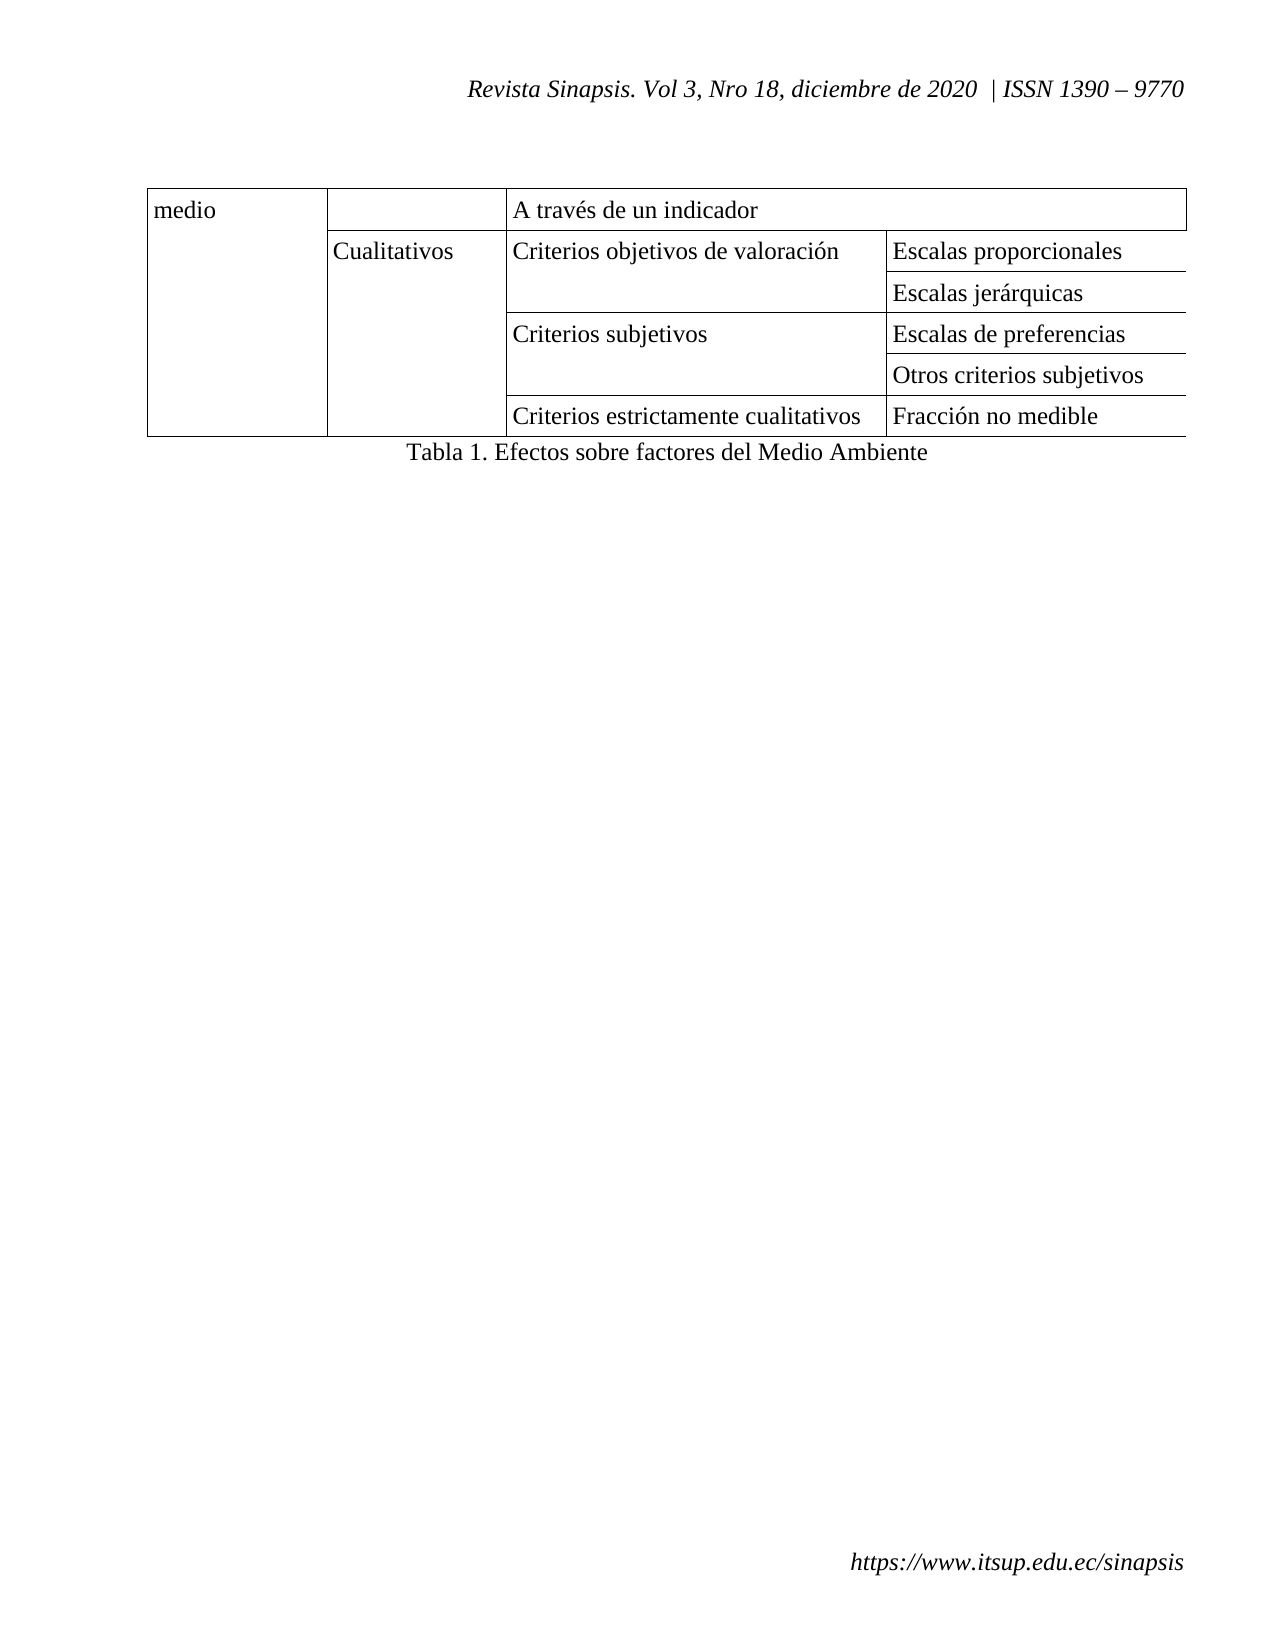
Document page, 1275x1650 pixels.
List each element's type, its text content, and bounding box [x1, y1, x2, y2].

table_header medio [148, 189, 327, 436]
table_cell Escalas de preferencias [887, 313, 1186, 353]
table_cell Criterios estrictamente cualitativos [507, 396, 886, 436]
table_cell Criterios subjetivos [507, 313, 886, 394]
table_cell Escalas proporcionales [887, 231, 1186, 271]
table_cell Escalas jerárquicas [887, 272, 1186, 312]
table_cell [328, 189, 506, 229]
table_cell Fracción no medible [887, 396, 1186, 436]
table_cell Otros criterios subjetivos [887, 354, 1186, 394]
text Tabla 1. Efectos sobre factores del Medio Ambiente [148, 437, 1186, 466]
table_cell Cualitativos [328, 231, 506, 436]
table_cell Criterios objetivos de valoración [507, 231, 886, 312]
table_cell A través de un indicador [507, 189, 1186, 229]
